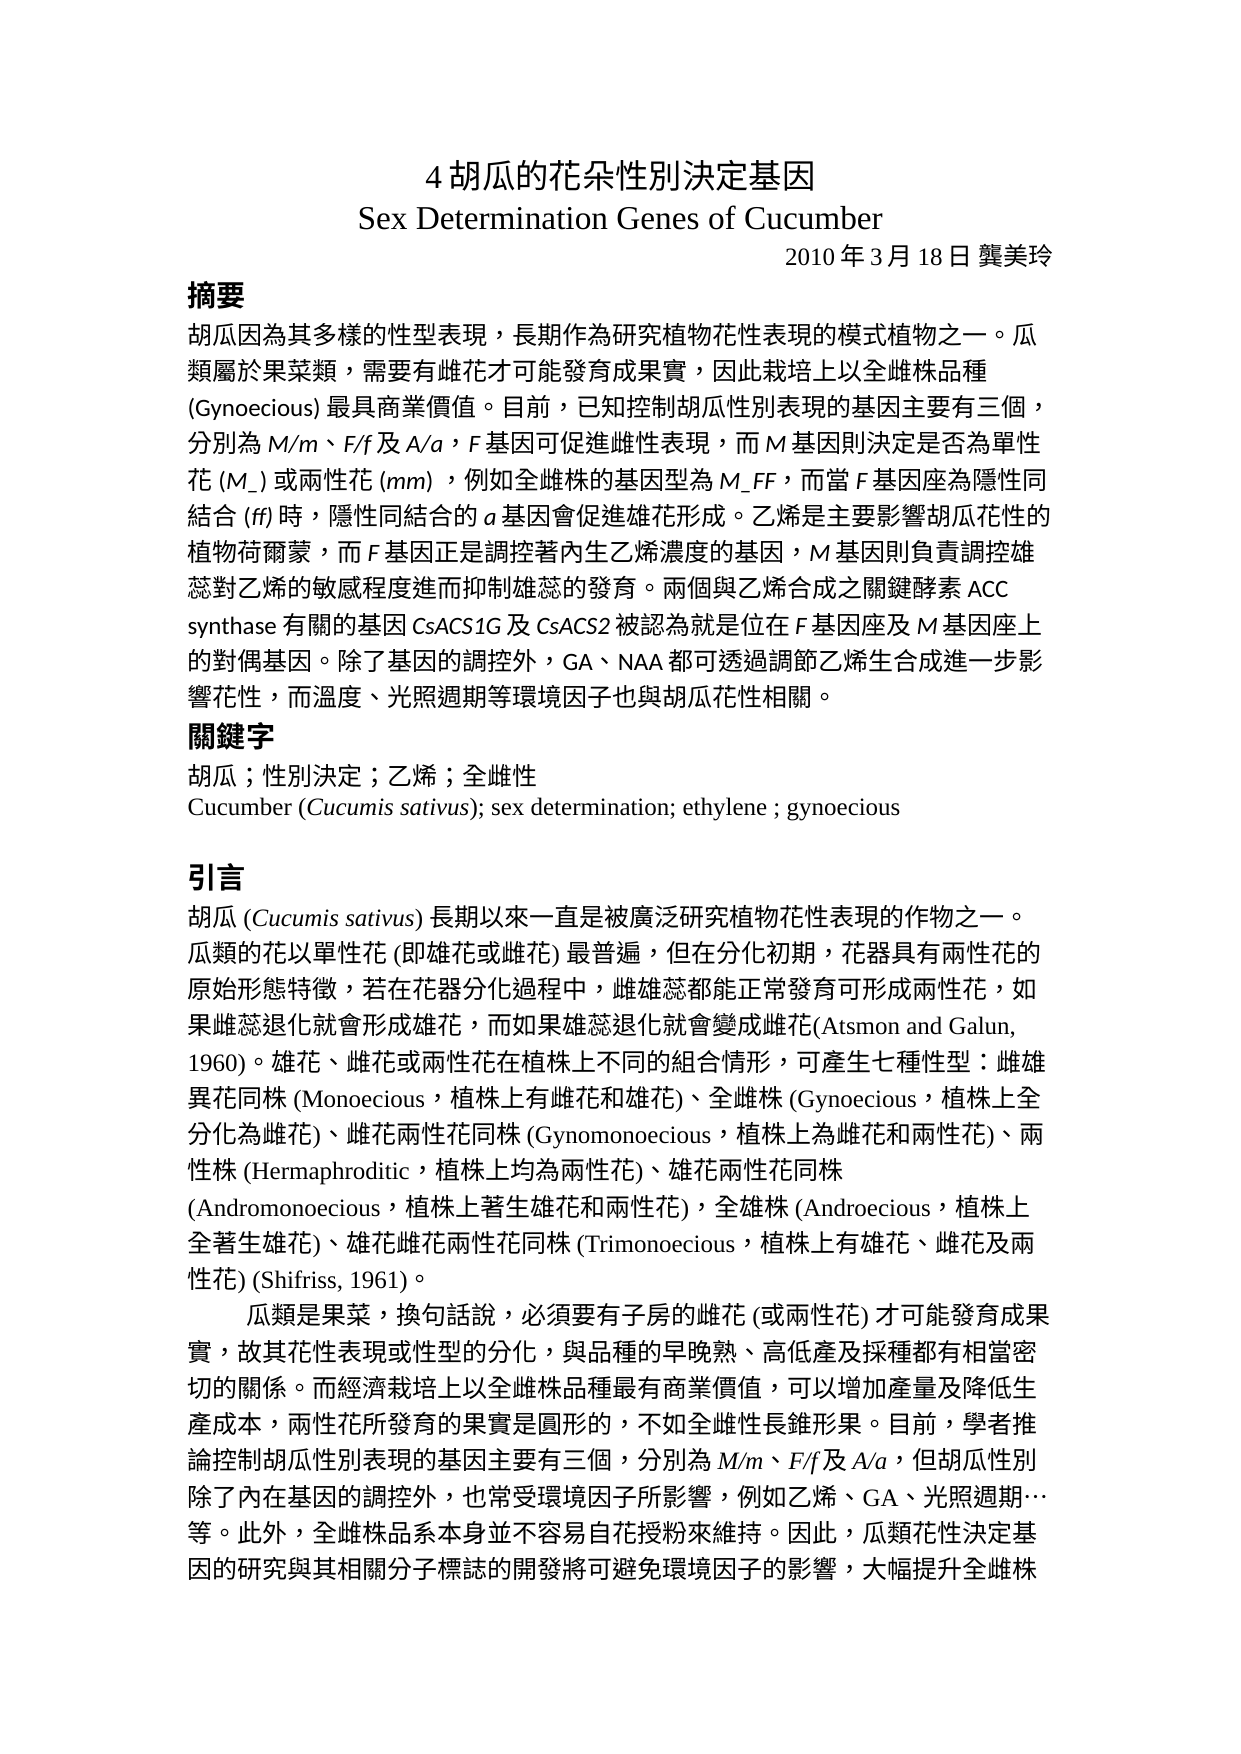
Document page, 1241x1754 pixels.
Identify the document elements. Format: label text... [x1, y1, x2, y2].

text 瓜類是果菜，換句話說，必須要有子房的雌花 (或兩性花) 才可能發育成果實，故其花性表現或性型的分化，與品種的早晚熟、高低產及採種都有相當密切的關係。而經濟栽培上以全雌株品種最有商業價值，可以增加產量及降低生產成本，兩性花所發育的果實是圓形的，不如全雌性長錐形果。目前，學者推論控制胡瓜性別表現的基因主要有三個，分別為M/m、F/f及A/a，但胡瓜性別除了內在基因的調控外，也常受環境因子所影響，例如乙烯、GA、光照週期…等。此外，全雌株品系本身並不容易自花授粉來維持。因此，瓜類花性決定基因的研究與其相關分子標誌的開發將可避免環境因子的影響，大幅提升全雌株 [187, 1296, 1053, 1586]
text 引言 [187, 855, 1053, 897]
text 2010年3月18日 龔美玲 [187, 237, 1053, 273]
text 胡瓜因為其多樣的性型表現，長期作為研究植物花性表現的模式植物之一。瓜類屬於果菜類，需要有雌花才可能發育成果實，因此栽培上以全雌株品種 (Gynoecious) 最具商業價值。目前，已知控制胡瓜性別表現的基因主要有三個，分別為M/m、F/f及A/a，F基因可促進雌性表現，而M基因則決定是否為單性花 (M_) 或兩性花 (mm) ，例如全雌株的基因型為M_FF，而當F基因座為隱性同結合 (ff) 時，隱性同結合的a基因會促進雄花形成。乙烯是主要影響胡瓜花性的植物荷爾蒙，而F基因正是調控著內生乙烯濃度的基因，M基因則負責調控雄蕊對乙烯的敏感程度進而抑制雄蕊的發育。兩個與乙烯合成之關鍵酵素ACC synthase有關的基因CsACS1G及CsACS2被認為就是位在F基因座及M基因座上的對偶基因。除了基因的調控外，GA、NAA都可透過調節乙烯生合成進一步影響花性，而溫度、光照週期等環境因子也與胡瓜花性相關。 [187, 315, 1053, 714]
text 胡瓜；性別決定；乙烯；全雌性 [187, 756, 1053, 792]
text Sex Determination Genes of Cucumber [187, 198, 1053, 237]
text 摘要 [187, 273, 1053, 315]
text 關鍵字 [187, 714, 1053, 756]
text Cucumber (Cucumis sativus); sex determination; ethylene ; gynoecious [187, 792, 1053, 821]
text 4胡瓜的花朵性別決定基因 [187, 150, 1053, 198]
text 胡瓜 (Cucumis sativus) 長期以來一直是被廣泛研究植物花性表現的作物之一。瓜類的花以單性花 (即雄花或雌花) 最普遍，但在分化初期，花器具有兩性花的原始形態特徵，若在花器分化過程中，雌雄蕊都能正常發育可形成兩性花，如果雌蕊退化就會形成雄花，而如果雄蕊退化就會變成雌花(Atsmon and Galun, 1960)。雄花、雌花或兩性花在植株上不同的組合情形，可產生七種性型：雌雄異花同株 (Monoecious，植株上有雌花和雄花)、全雌株 (Gynoecious，植株上全分化為雌花)、雌花兩性花同株 (Gynomonoecious，植株上為雌花和兩性花)、兩性株 (Hermaphroditic，植株上均為兩性花)、雄花兩性花同株 (Andromonoecious，植株上著生雄花和兩性花)，全雄株 (Androecious，植株上全著生雄花)、雄花雌花兩性花同株 (Trimonoecious，植株上有雄花、雌花及兩性花) (Shifriss, 1961)。 [187, 897, 1053, 1296]
